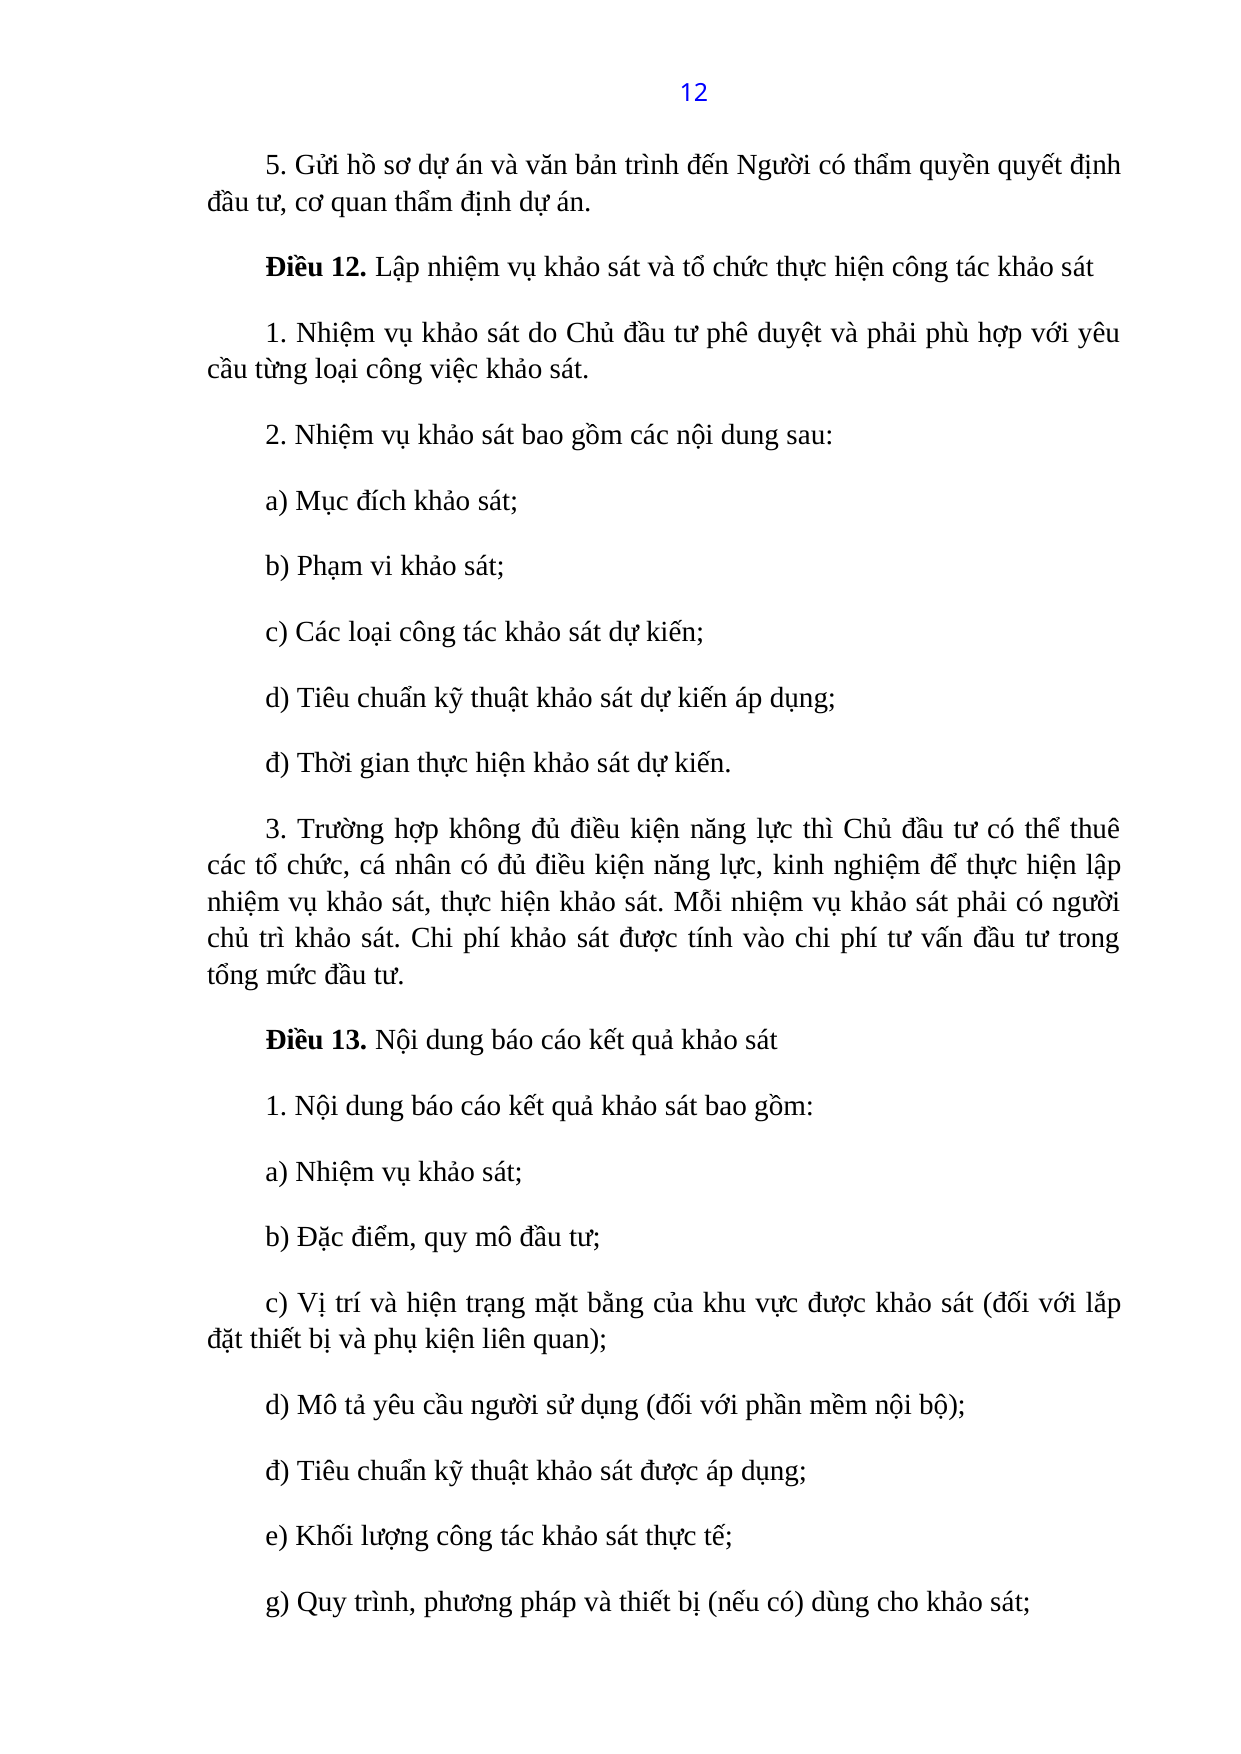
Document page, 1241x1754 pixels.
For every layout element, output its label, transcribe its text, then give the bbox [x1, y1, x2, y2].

text d) Tiêu chuẩn kỹ thuật khảo sát dự kiến áp dụng; [207, 680, 1122, 713]
text Điều 13. Nội dung báo cáo kết quả khảo sát [207, 1023, 1122, 1056]
text b) Phạm vi khảo sát; [207, 549, 1122, 582]
text 5. Gửi hồ sơ dự án và văn bản trình đến Người có thẩm quyền quyết định đầu tư, cơ quan thẩm định dự án. [207, 148, 1122, 218]
text 3. Trường hợp không đủ điều kiện năng lực thì Chủ đầu tư có thể thuê các tổ chức, cá nhân có đủ điều kiện năng lực, kinh nghiệm để thực hiện lập nhiệm vụ khảo sát, thực hiện khảo sát. Mỗi nhiệm vụ khảo sát phải có người chủ trì khảo sát. Chi phí khảo sát được tính vào chi phí tư vấn đầu tư trong tổng mức đầu tư. [207, 811, 1122, 991]
text b) Đặc điểm, quy mô đầu tư; [207, 1219, 1122, 1253]
text 2. Nhiệm vụ khảo sát bao gồm các nội dung sau: [207, 417, 1122, 451]
text a) Nhiệm vụ khảo sát; [207, 1154, 1122, 1187]
text d) Mô tả yêu cầu người sử dụng (đối với phần mềm nội bộ); [207, 1387, 1122, 1421]
text 1. Nhiệm vụ khảo sát do Chủ đầu tư phê duyệt và phải phù hợp với yêu cầu từng loại công việc khảo sát. [207, 315, 1122, 385]
text đ) Thời gian thực hiện khảo sát dự kiến. [207, 746, 1122, 779]
text c) Vị trí và hiện trạng mặt bằng của khu vực được khảo sát (đối với lắp đặt thiết bị và phụ kiện liên quan); [207, 1285, 1122, 1355]
text đ) Tiêu chuẩn kỹ thuật khảo sát được áp dụng; [207, 1453, 1122, 1486]
text g) Quy trình, phương pháp và thiết bị (nếu có) dùng cho khảo sát; [207, 1584, 1122, 1618]
text Điều 12. Lập nhiệm vụ khảo sát và tổ chức thực hiện công tác khảo sát [207, 250, 1122, 283]
text e) Khối lượng công tác khảo sát thực tế; [207, 1518, 1122, 1552]
text c) Các loại công tác khảo sát dự kiến; [207, 614, 1122, 648]
text a) Mục đích khảo sát; [207, 483, 1122, 517]
text 1. Nội dung báo cáo kết quả khảo sát bao gồm: [207, 1088, 1122, 1122]
